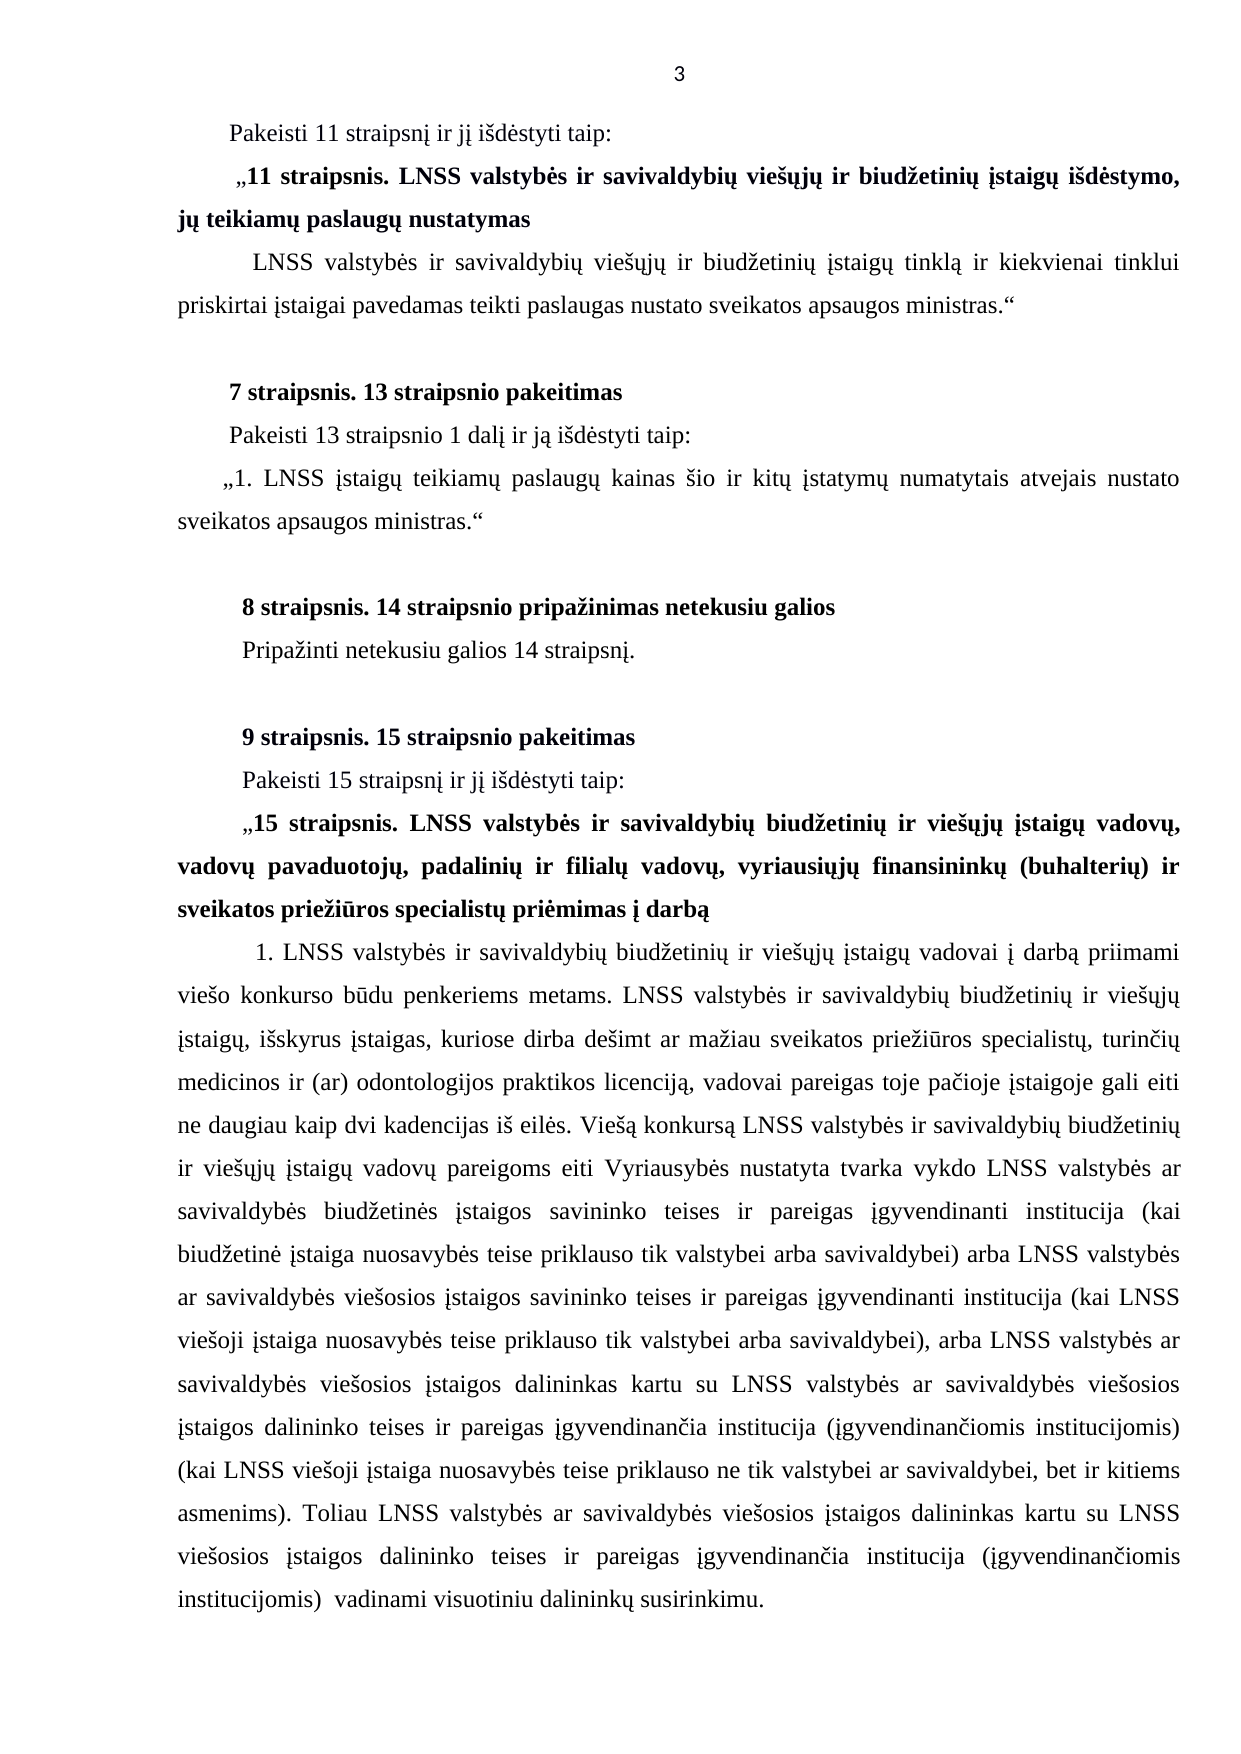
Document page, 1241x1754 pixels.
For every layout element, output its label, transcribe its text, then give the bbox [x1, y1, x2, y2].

text 1. LNSS valstybės ir savivaldybių biudžetinių ir viešųjų įstaigų vadovai į darbą priimami viešo konkurso būdu penkeriems metams. LNSS valstybės ir savivaldybių biudžetinių ir viešųjų įstaigų, išskyrus įstaigas, kuriose dirba dešimt ar mažiau sveikatos priežiūros specialistų, turinčių medicinos ir (ar) odontologijos praktikos licenciją, vadovai pareigas toje pačioje įstaigoje gali eiti ne daugiau kaip dvi kadencijas iš eilės. Viešą konkursą LNSS valstybės ir savivaldybių biudžetinių ir viešųjų įstaigų vadovų pareigoms eiti Vyriausybės nustatyta tvarka vykdo LNSS valstybės ar savivaldybės biudžetinės įstaigos savininko teises ir pareigas įgyvendinanti institucija (kai biudžetinė įstaiga nuosavybės teise priklauso tik valstybei arba savivaldybei) arba LNSS valstybės ar savivaldybės viešosios įstaigos savininko teises ir pareigas įgyvendinanti institucija (kai LNSS viešoji įstaiga nuosavybės teise priklauso tik valstybei arba savivaldybei), arba LNSS valstybės ar savivaldybės viešosios įstaigos dalininkas kartu su LNSS valstybės ar savivaldybės viešosios įstaigos dalininko teises ir pareigas įgyvendinančia institucija (įgyvendinančiomis institucijomis) (kai LNSS viešoji įstaiga nuosavybės teise priklauso ne tik valstybei ar savivaldybei, bet ir kitiems asmenims). Toliau LNSS valstybės ar savivaldybės viešosios įstaigos dalininkas kartu su LNSS viešosios įstaigos dalininko teises ir pareigas įgyvendinančia institucija (įgyvendinančiomis institucijomis) vadinami visuotiniu dalininkų susirinkimu. [177, 937, 1181, 1613]
text Pripažinti netekusiu galios 14 straipsnį. [177, 636, 1181, 664]
text LNSS valstybės ir savivaldybių viešųjų ir biudžetinių įstaigų tinklą ir kiekvienai tinklui priskirtai įstaigai pavedamas teikti paslaugas nustato sveikatos apsaugos ministras.“ [177, 247, 1181, 319]
text 8 straipsnis. 14 straipsnio pripažinimas netekusiu galios [177, 592, 1181, 621]
text Pakeisti 13 straipsnio 1 dalį ir ją išdėstyti taip: [177, 420, 1181, 449]
text Pakeisti 11 straipsnį ir jį išdėstyti taip: [177, 118, 1181, 147]
text „15 straipsnis. LNSS valstybės ir savivaldybių biudžetinių ir viešųjų įstaigų vadovų, vadovų pavaduotojų, padalinių ir filialų vadovų, vyriausiųjų finansininkų (buhalterių) ir sveikatos priežiūros specialistų priėmimas į darbą [177, 808, 1181, 923]
text 7 straipsnis. 13 straipsnio pakeitimas [177, 377, 1181, 406]
text 9 straipsnis. 15 straipsnio pakeitimas [177, 722, 1181, 751]
text „11 straipsnis. LNSS valstybės ir savivaldybių viešųjų ir biudžetinių įstaigų išdėstymo, jų teikiamų paslaugų nustatymas [177, 161, 1181, 233]
text Pakeisti 15 straipsnį ir jį išdėstyti taip: [177, 765, 1181, 794]
text „1. LNSS įstaigų teikiamų paslaugų kainas šio ir kitų įstatymų numatytais atvejais nustato sveikatos apsaugos ministras.“ [177, 463, 1181, 535]
